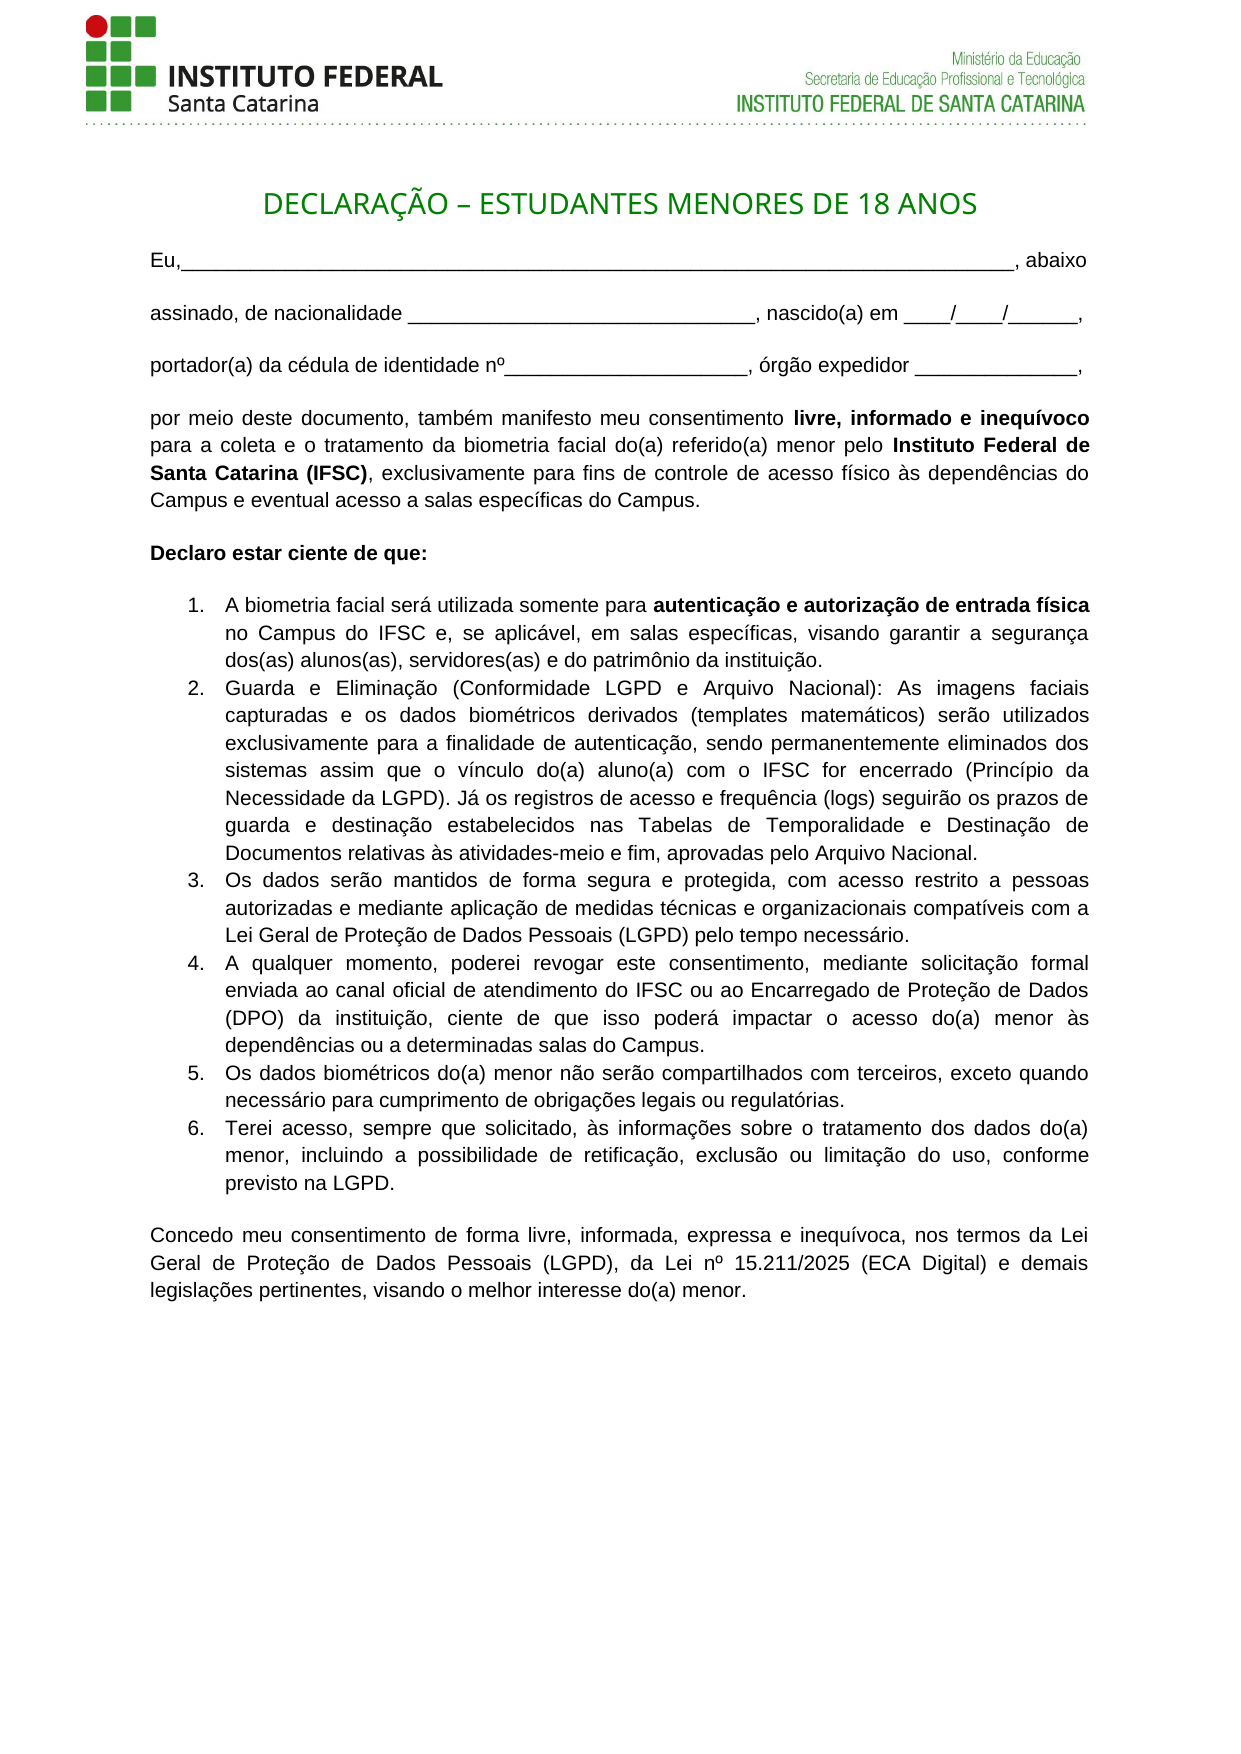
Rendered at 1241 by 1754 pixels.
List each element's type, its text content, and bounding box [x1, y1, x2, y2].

text Declaro estar ciente de que: [150, 541, 1090, 564]
text portador(a) da cédula de identidade nº_____________________, órgão expedidor ______________, [150, 353, 1090, 377]
list Guarda e Eliminação (Conformidade LGPD e Arquivo Nacional): As imagens faciais capturadas e os dados biométricos derivados (templates matemáticos) serão utilizados exclusivamente para a finalidade de autenticação, sendo permanentemente eliminados dos sistemas assim que o vínculo do(a) aluno(a) com o IFSC for encerrado (Princípio da Necessidade da LGPD). Já os registros de acesso e frequência (logs) seguirão os prazos de guarda e destinação estabelecidos nas Tabelas de Temporalidade e Destinação de Documentos relativas às atividades-meio e fim, aprovadas pelo Arquivo Nacional. [187, 676, 1090, 864]
text por meio deste documento, também manifesto meu consentimento livre, informado e inequívoco para a coleta e o tratamento da biometria facial do(a) referido(a) menor pelo Instituto Federal de Santa Catarina (IFSC), exclusivamente para fins de controle de acesso físico às dependências do Campus e eventual acesso a salas específicas do Campus. [150, 406, 1090, 512]
list A biometria facial será utilizada somente para autenticação e autorização de entrada física no Campus do IFSC e, se aplicável, em salas específicas, visando garantir a segurança dos(as) alunos(as), servidores(as) e do patrimônio da instituição. [187, 593, 1090, 672]
list Terei acesso, sempre que solicitado, às informações sobre o tratamento dos dados do(a) menor, incluindo a possibilidade de retificação, exclusão ou limitação do uso, conforme previsto na LGPD. [187, 1116, 1090, 1194]
list Os dados biométricos do(a) menor não serão compartilhados com terceiros, exceto quando necessário para cumprimento de obrigações legais ou regulatórias. [187, 1061, 1090, 1112]
subtitle DECLARAÇÃO – ESTUDANTES MENORES DE 18 ANOS [150, 183, 1090, 223]
text Concedo meu consentimento de forma livre, informada, expressa e inequívoca, nos termos da Lei Geral de Proteção de Dados Pessoais (LGPD), da Lei nº 15.211/2025 (ECA Digital) e demais legislações pertinentes, visando o melhor interesse do(a) menor. [150, 1223, 1090, 1302]
list A qualquer momento, poderei revogar este consentimento, mediante solicitação formal enviada ao canal oficial de atendimento do IFSC ou ao Encarregado de Proteção de Dados (DPO) da instituição, ciente de que isso poderá impactar o acesso do(a) menor às dependências ou a determinadas salas do Campus. [187, 951, 1090, 1057]
text Eu,________________________________________________________________________, abaixo [150, 248, 1090, 272]
list Os dados serão mantidos de forma segura e protegida, com acesso restrito a pessoas autorizadas e mediante aplicação de medidas técnicas e organizacionais compatíveis com a Lei Geral de Proteção de Dados Pessoais (LGPD) pelo tempo necessário. [187, 868, 1090, 947]
picture [86, 15, 1090, 125]
text assinado, de nacionalidade ______________________________, nascido(a) em ____/____/______, [150, 301, 1090, 324]
